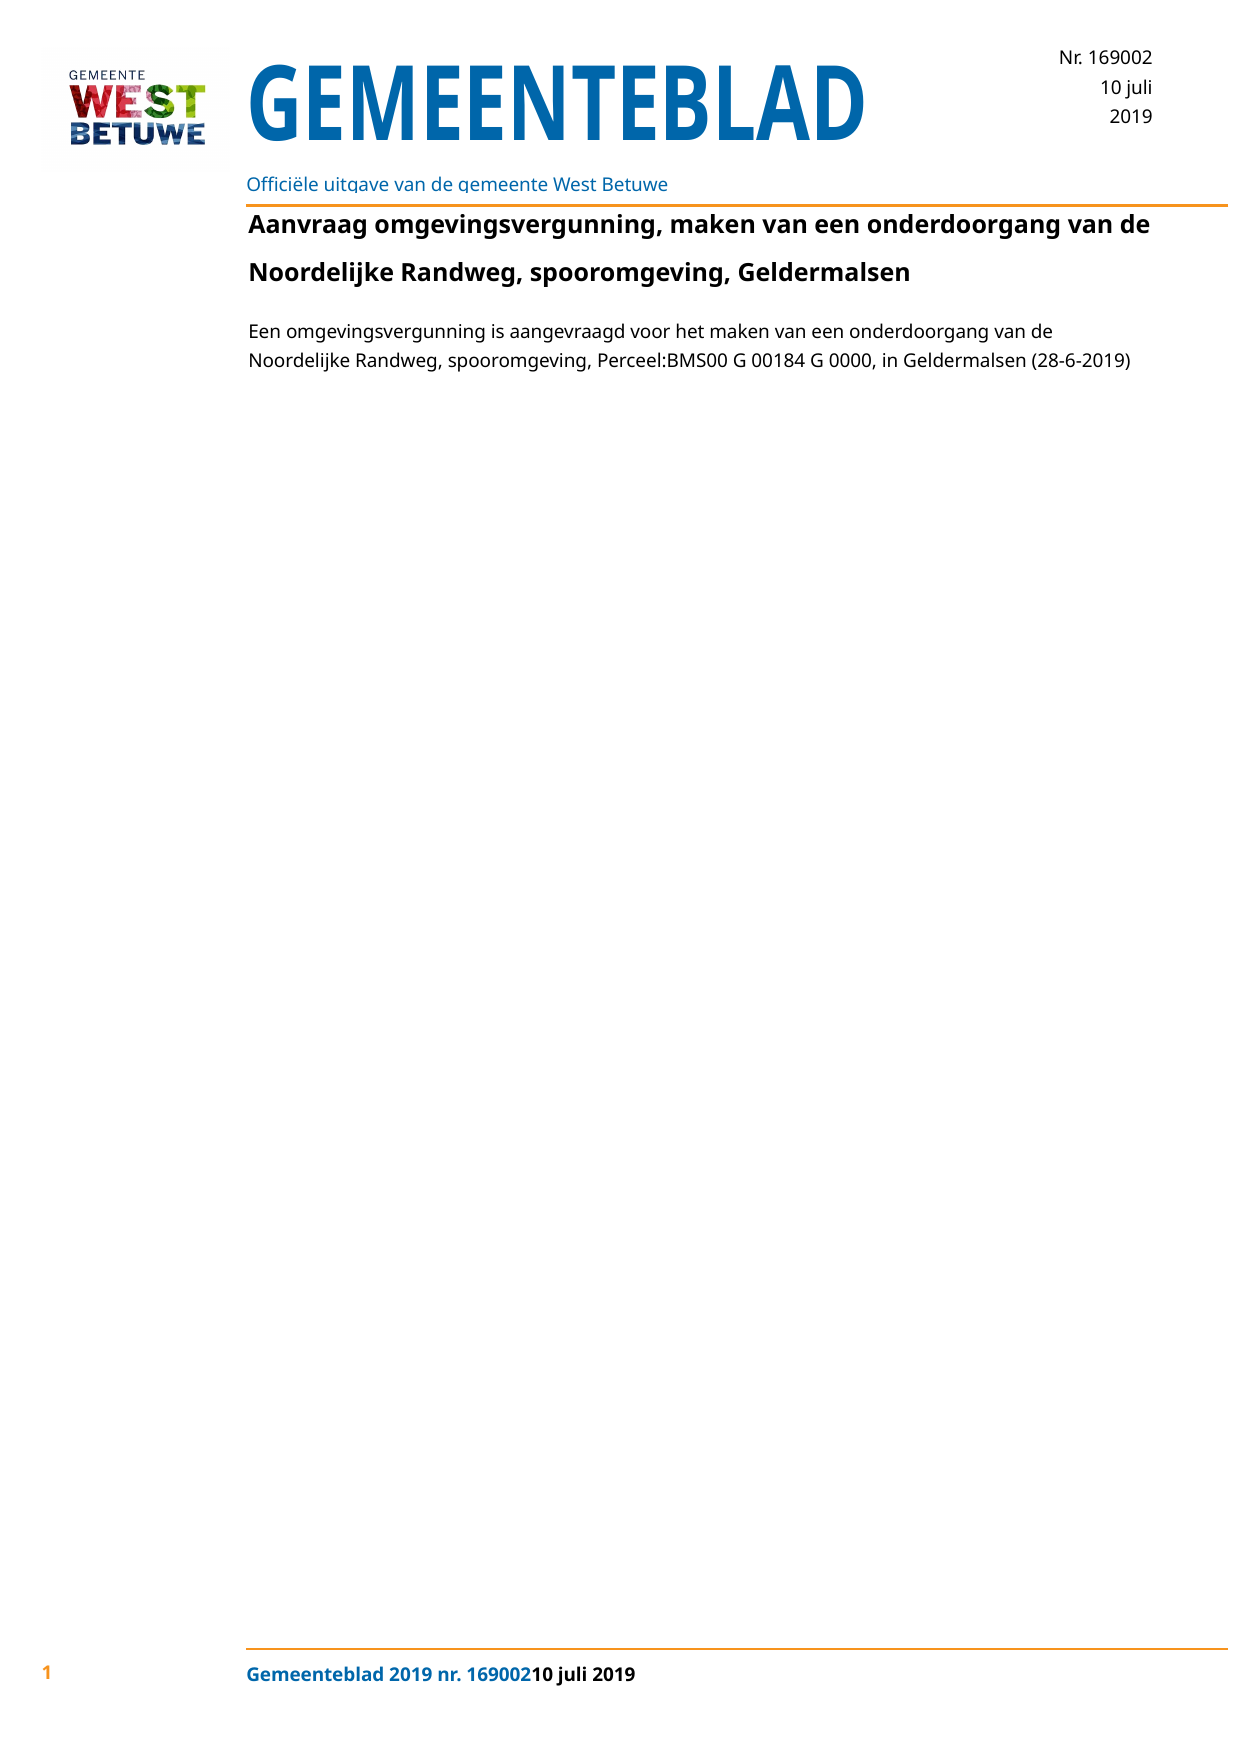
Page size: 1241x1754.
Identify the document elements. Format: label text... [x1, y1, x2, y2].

text Aanvraag omgevingsvergunning, maken van een onderdoorgang van de Noordelijke Randweg, spooromgeving, Geldermalsen [248, 207, 1152, 288]
text Een omgevingsvergunning is aangevraagd voor het maken van een onderdoorgang van de Noordelijke Randweg, spooromgeving, Perceel:BMS00 G 00184 G 0000, in Geldermalsen (28-6-2019) [248, 318, 1152, 373]
picture [41, 47, 231, 172]
